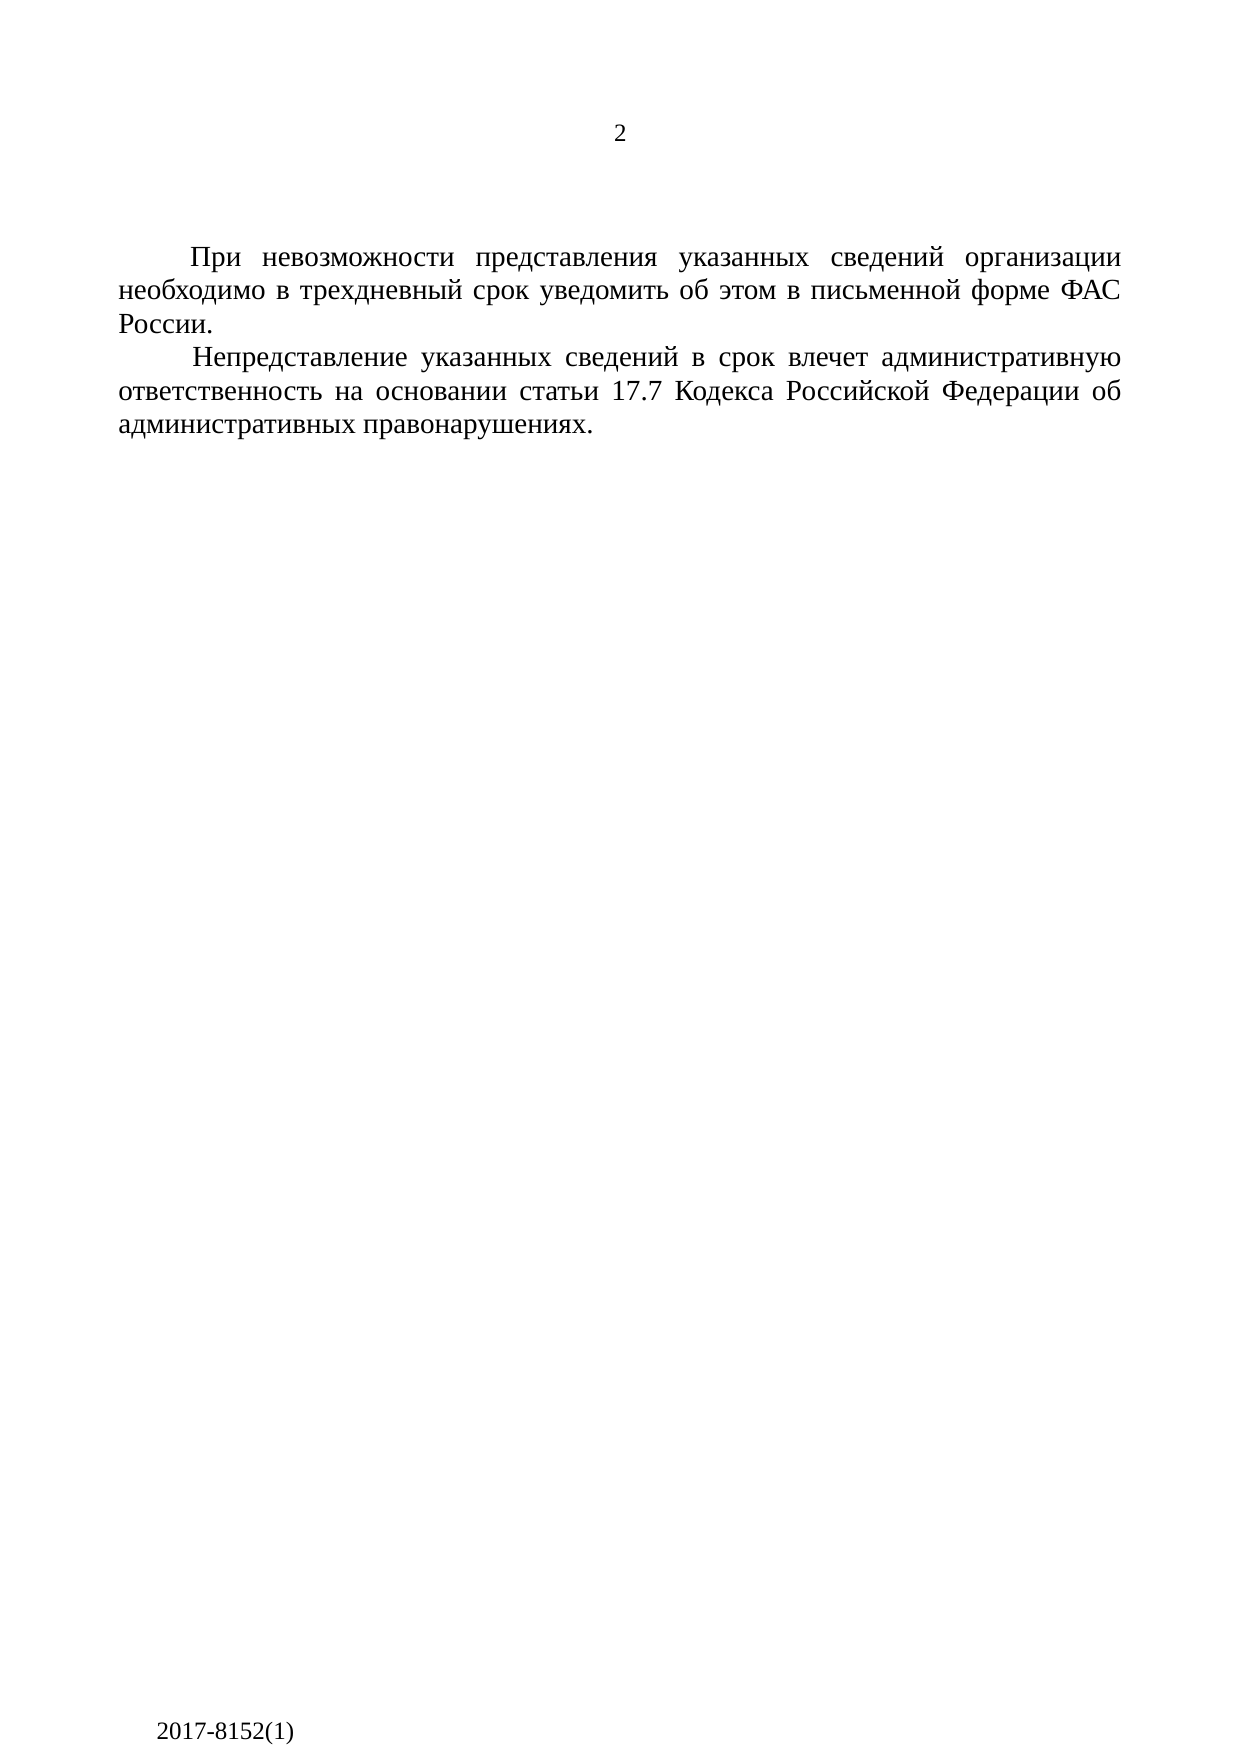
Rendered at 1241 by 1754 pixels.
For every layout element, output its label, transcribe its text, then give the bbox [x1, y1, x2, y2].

text При невозможности представления указанных сведений организации необходимо в трехдневный срок уведомить об этом в письменной форме ФАС России. [118, 239, 1122, 339]
text Непредставление указанных сведений в срок влечет административную ответственность на основании статьи 17.7 Кодекса Российской Федерации об административных правонарушениях. [118, 339, 1122, 440]
